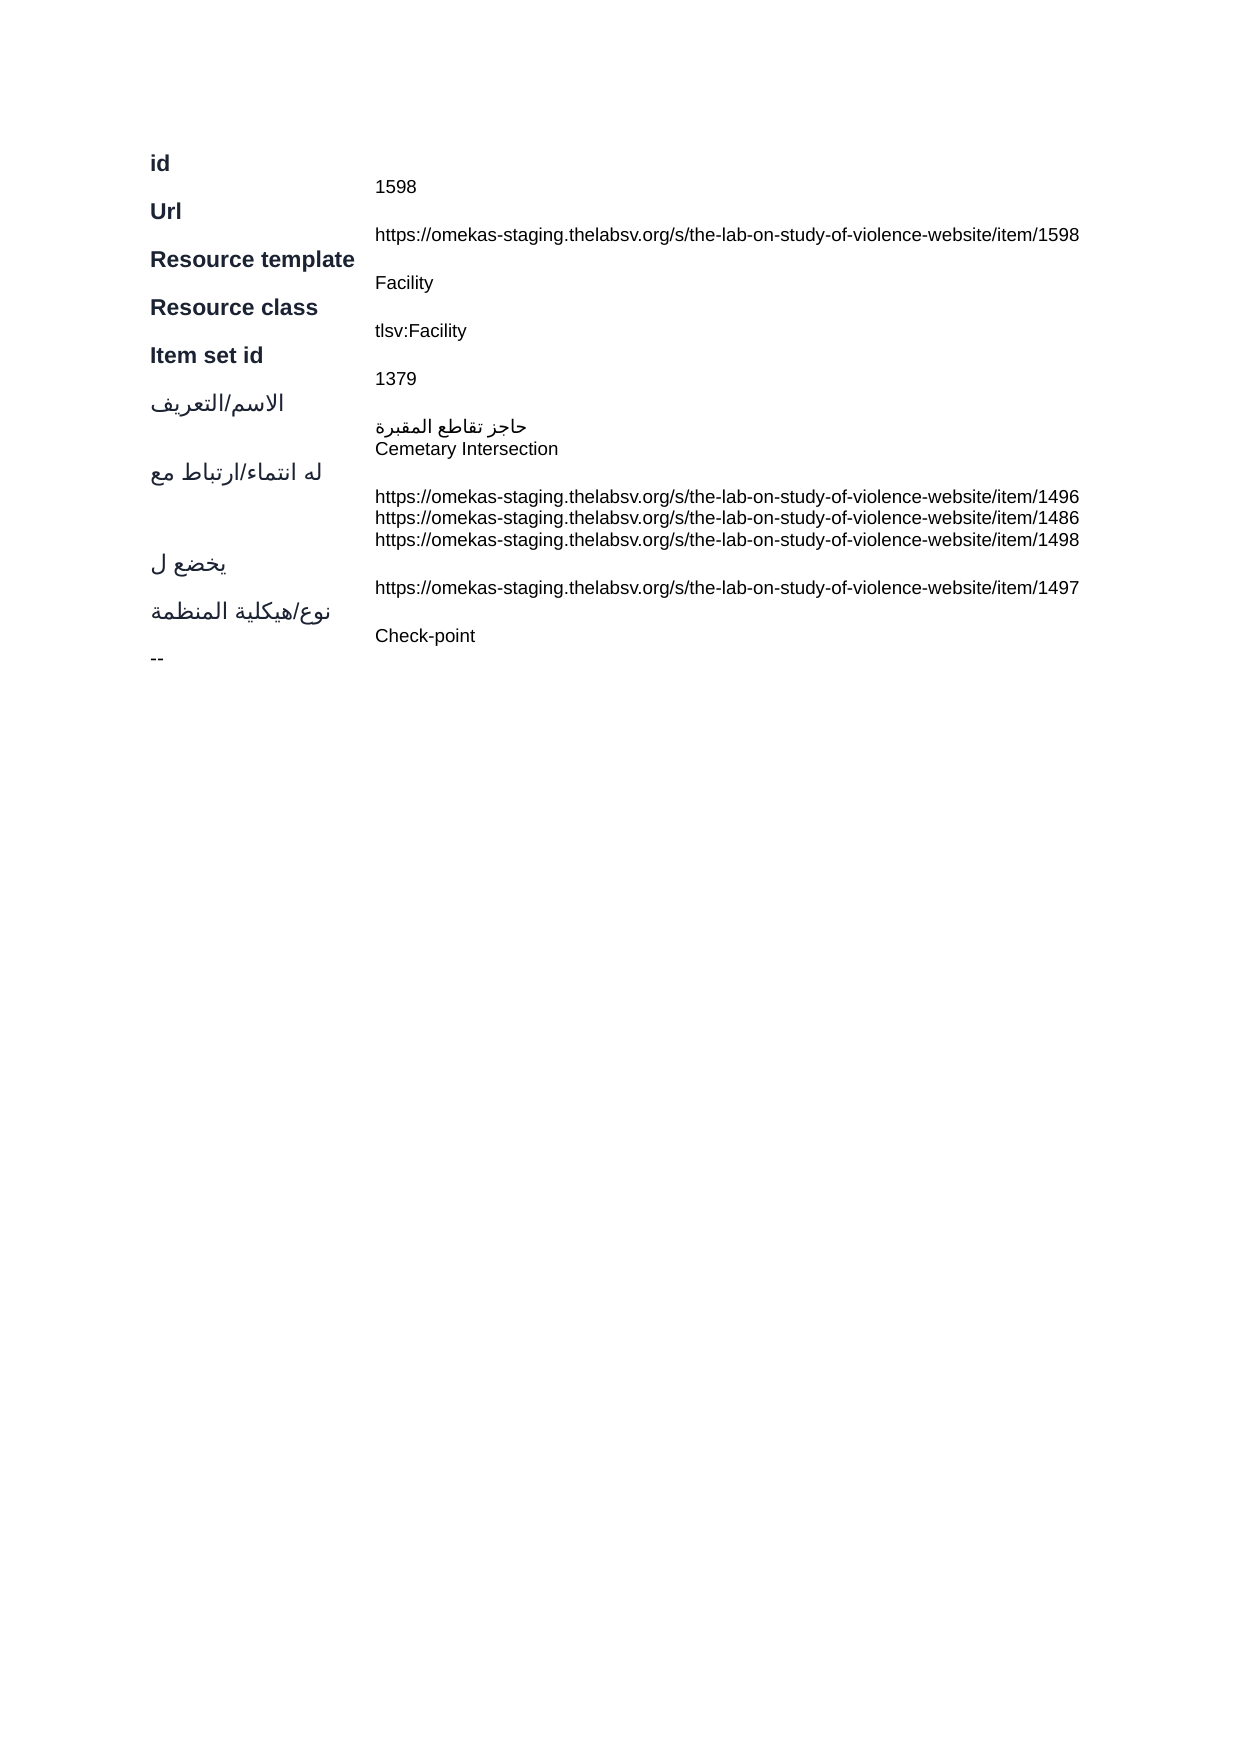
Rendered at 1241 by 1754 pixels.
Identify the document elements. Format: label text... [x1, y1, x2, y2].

text https://omekas-staging.thelabsv.org/s/the-lab-on-study-of-violence-website/item/1497 [375, 576, 1090, 598]
text id [150, 150, 1090, 176]
text https://omekas-staging.thelabsv.org/s/the-lab-on-study-of-violence-website/item/1598 [375, 224, 1090, 246]
text -- [150, 646, 1090, 670]
text حاجز تقاطع المقبرة [375, 416, 1090, 437]
text Resource template [150, 246, 1090, 272]
text Cemetary Intersection [375, 437, 1090, 459]
text Resource class [150, 294, 1090, 320]
text Facility [375, 272, 1090, 294]
text يخضع ل [150, 550, 1090, 576]
text https://omekas-staging.thelabsv.org/s/the-lab-on-study-of-violence-website/item/1498 [375, 528, 1090, 550]
text الاسم/التعريف [150, 389, 1090, 416]
text Url [150, 198, 1090, 224]
text 1598 [375, 176, 1090, 198]
text له انتماء/ارتباط مع [150, 459, 1090, 485]
text https://omekas-staging.thelabsv.org/s/the-lab-on-study-of-violence-website/item/1486 [375, 507, 1090, 528]
text نوع/هيكلية المنظمة [150, 598, 1090, 624]
text https://omekas-staging.thelabsv.org/s/the-lab-on-study-of-violence-website/item/1496 [375, 485, 1090, 507]
text Item set id [150, 342, 1090, 368]
text tlsv:Facility [375, 320, 1090, 342]
text 1379 [375, 368, 1090, 389]
text Check-point [375, 624, 1090, 646]
